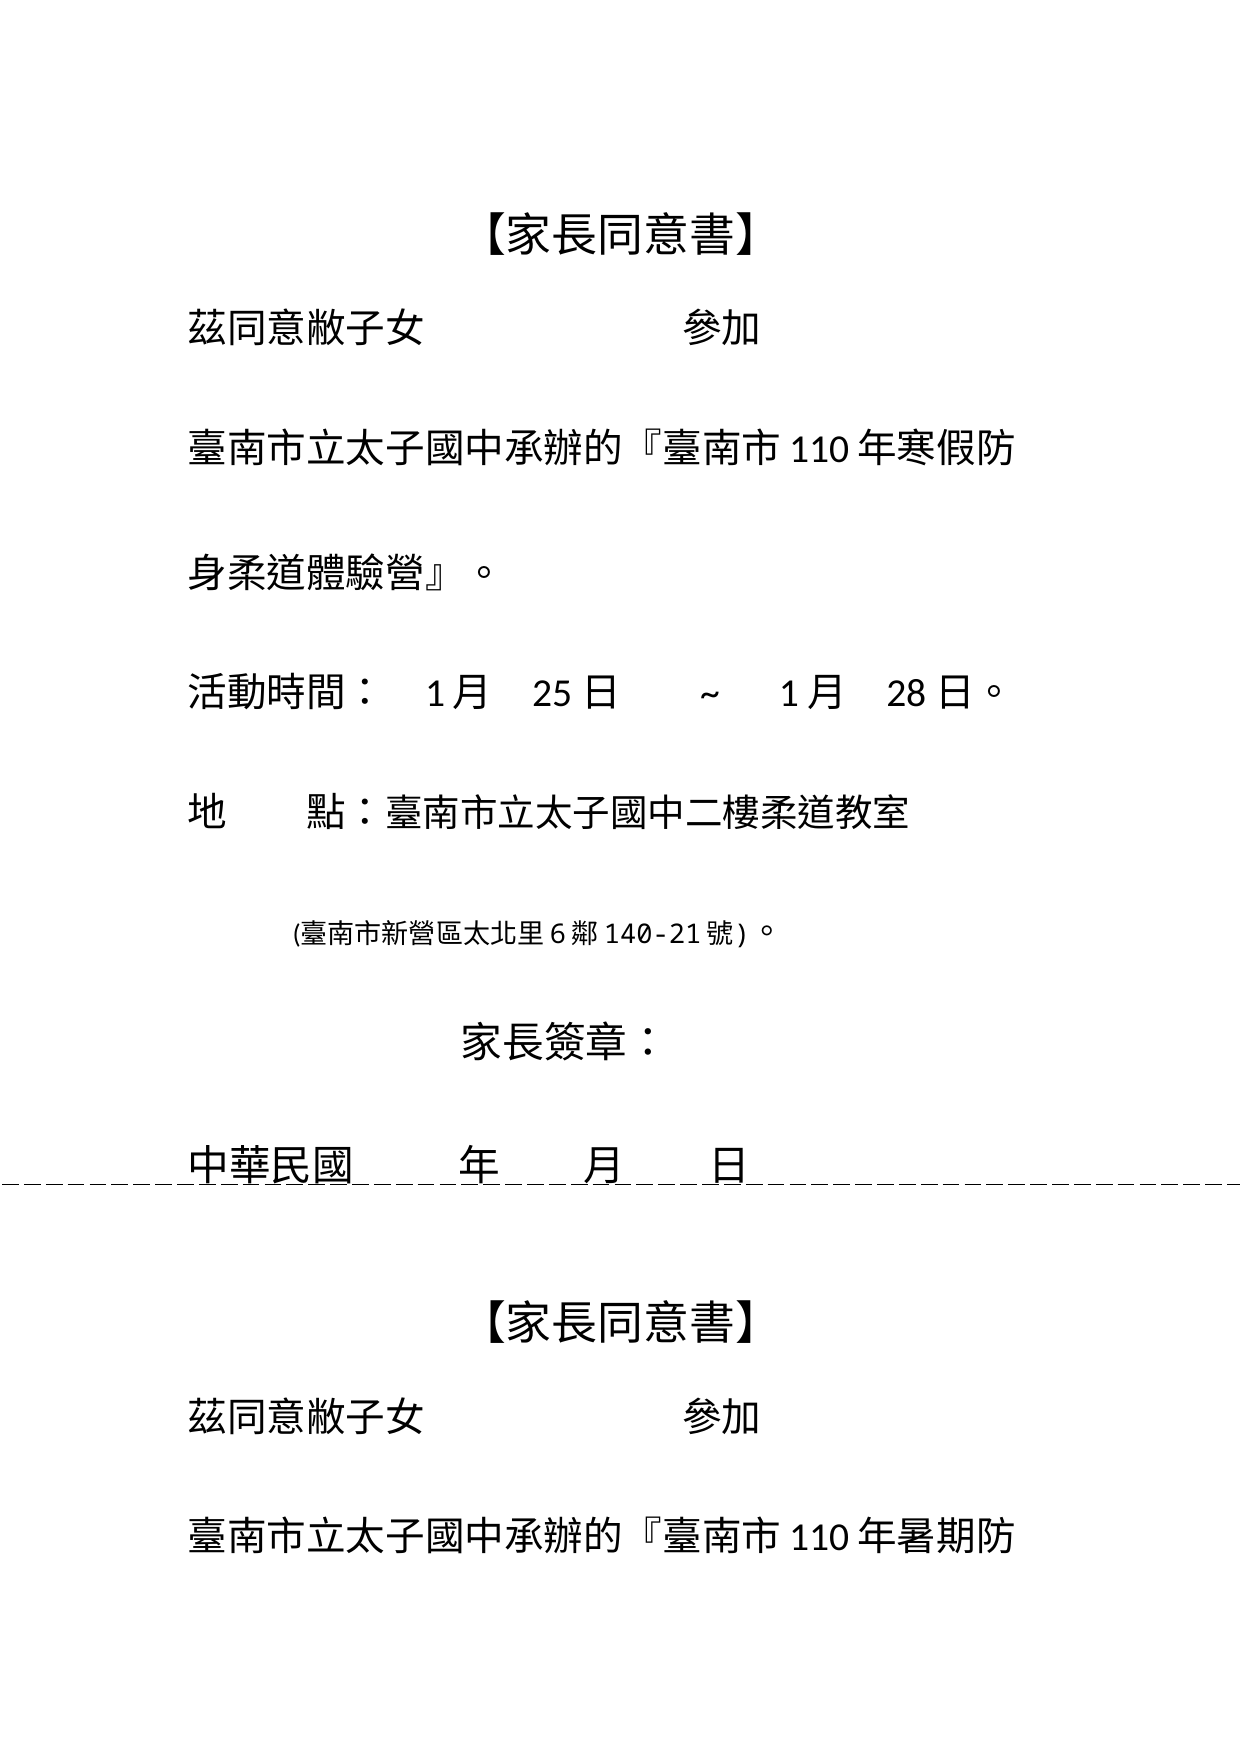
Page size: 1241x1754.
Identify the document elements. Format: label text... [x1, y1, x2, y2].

text 地 點：臺南市立太子國中二樓柔道教室 [187, 768, 1053, 830]
text 家長簽章： [187, 998, 1053, 1061]
text 茲同意敝子女 參加 [187, 1372, 1053, 1434]
table_header [2, 1184, 1239, 1247]
text 【家長同意書】 [187, 158, 1053, 283]
text 中華民國 年 月 日 [187, 1121, 1053, 1183]
text 茲同意敝子女 參加 [187, 283, 1053, 346]
text 臺南市立太子國中承辦的『臺南市110年寒假防身柔道體驗營』。 [187, 403, 1053, 591]
text (臺南市新營區太北里6鄰140-21號)。 [187, 887, 1053, 950]
text 臺南市立太子國中承辦的『臺南市110年暑期防 [187, 1492, 1053, 1554]
text 【家長同意書】 [187, 1247, 1053, 1372]
text 活動時間： 1月 25 日 ~ 1月 28 日。 [187, 648, 1053, 710]
